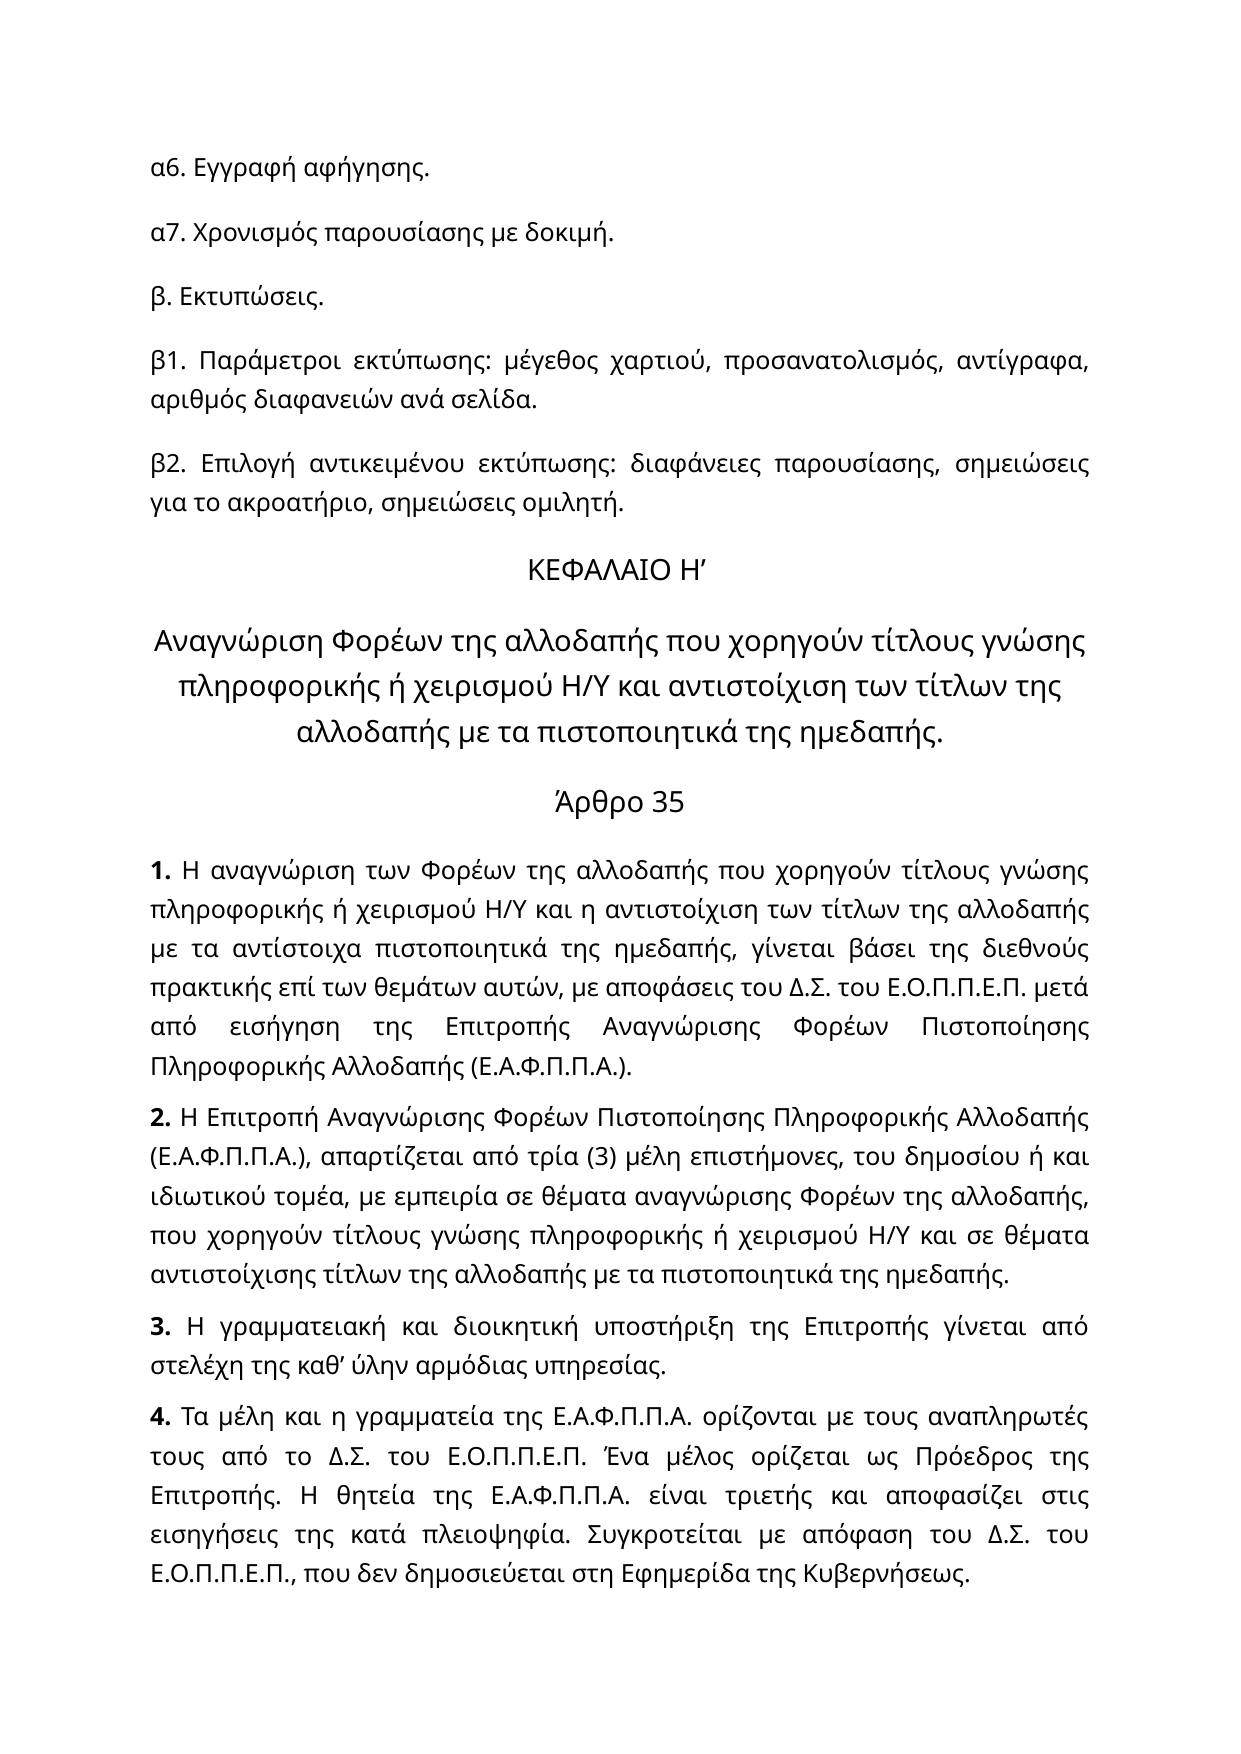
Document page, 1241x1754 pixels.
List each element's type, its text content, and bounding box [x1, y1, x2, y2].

text 1. Η αναγνώριση των Φορέων της αλλοδαπής που χορηγούν τίτλους γνώσης πληροφορικής ή χειρισμού Η/Υ και η αντιστοίχιση των τίτλων της αλλοδαπής με τα αντίστοιχα πιστοποιητικά της ημεδαπής, γίνεται βάσει της διεθνούς πρακτικής επί των θεμάτων αυτών, με αποφάσεις του Δ.Σ. του Ε.Ο.Π.Π.Ε.Π. μετά από εισήγηση της Επιτροπής Αναγνώρισης Φορέων Πιστοποίησης Πληροφορικής Αλλοδαπής (Ε.Α.Φ.Π.Π.Α.). [150, 852, 1090, 1082]
subtitle Άρθρο 35 [150, 782, 1090, 821]
text β2. Επιλογή αντικειμένου εκτύπωσης: διαφάνειες παρουσίασης, σημειώσεις για το ακροατήριο, σημειώσεις ομιλητή. [150, 446, 1090, 519]
text 3. Η γραμματειακή και διοικητική υποστήριξη της Επιτροπής γίνεται από στελέχη της καθ’ ύλην αρμόδιας υπηρεσίας. [150, 1308, 1090, 1381]
subtitle Αναγνώριση Φορέων της αλλοδαπής που χορηγούν τίτλους γνώσης πληροφορικής ή χειρισμού Η/Υ και αντιστοίχιση των τίτλων της αλλοδαπής με τα πιστοποιητικά της ημεδαπής. [150, 620, 1090, 751]
subtitle ΚΕΦΑΛΑΙΟ Η’ [150, 549, 1090, 589]
text 4. Τα μέλη και η γραμματεία της Ε.Α.Φ.Π.Π.Α. ορίζονται με τους αναπληρωτές τους από το Δ.Σ. του Ε.Ο.Π.Π.Ε.Π. Ένα μέλος ορίζεται ως Πρόεδρος της Επιτροπής. Η θητεία της Ε.Α.Φ.Π.Π.Α. είναι τριετής και αποφασίζει στις εισηγήσεις της κατά πλειοψηφία. Συγκροτείται με απόφαση του Δ.Σ. του Ε.Ο.Π.Π.Ε.Π., που δεν δημοσιεύεται στη Εφημερίδα της Κυβερνήσεως. [150, 1399, 1090, 1590]
text α7. Χρονισμός παρουσίασης με δοκιμή. [150, 214, 1090, 248]
text 2. Η Επιτροπή Αναγνώρισης Φορέων Πιστοποίησης Πληροφορικής Αλλοδαπής (Ε.Α.Φ.Π.Π.Α.), απαρτίζεται από τρία (3) μέλη επιστήμονες, του δημοσίου ή και ιδιωτικού τομέα, με εμπειρία σε θέματα αναγνώρισης Φορέων της αλλοδαπής, που χορηγούν τίτλους γνώσης πληροφορικής ή χειρισμού Η/Υ και σε θέματα αντιστοίχισης τίτλων της αλλοδαπής με τα πιστοποιητικά της ημεδαπής. [150, 1100, 1090, 1291]
text β. Εκτυπώσεις. [150, 278, 1090, 312]
text β1. Παράμετροι εκτύπωσης: μέγεθος χαρτιού, προσανατολισμός, αντίγραφα, αριθμός διαφανειών ανά σελίδα. [150, 342, 1090, 416]
text α6. Εγγραφή αφήγησης. [150, 150, 1090, 184]
